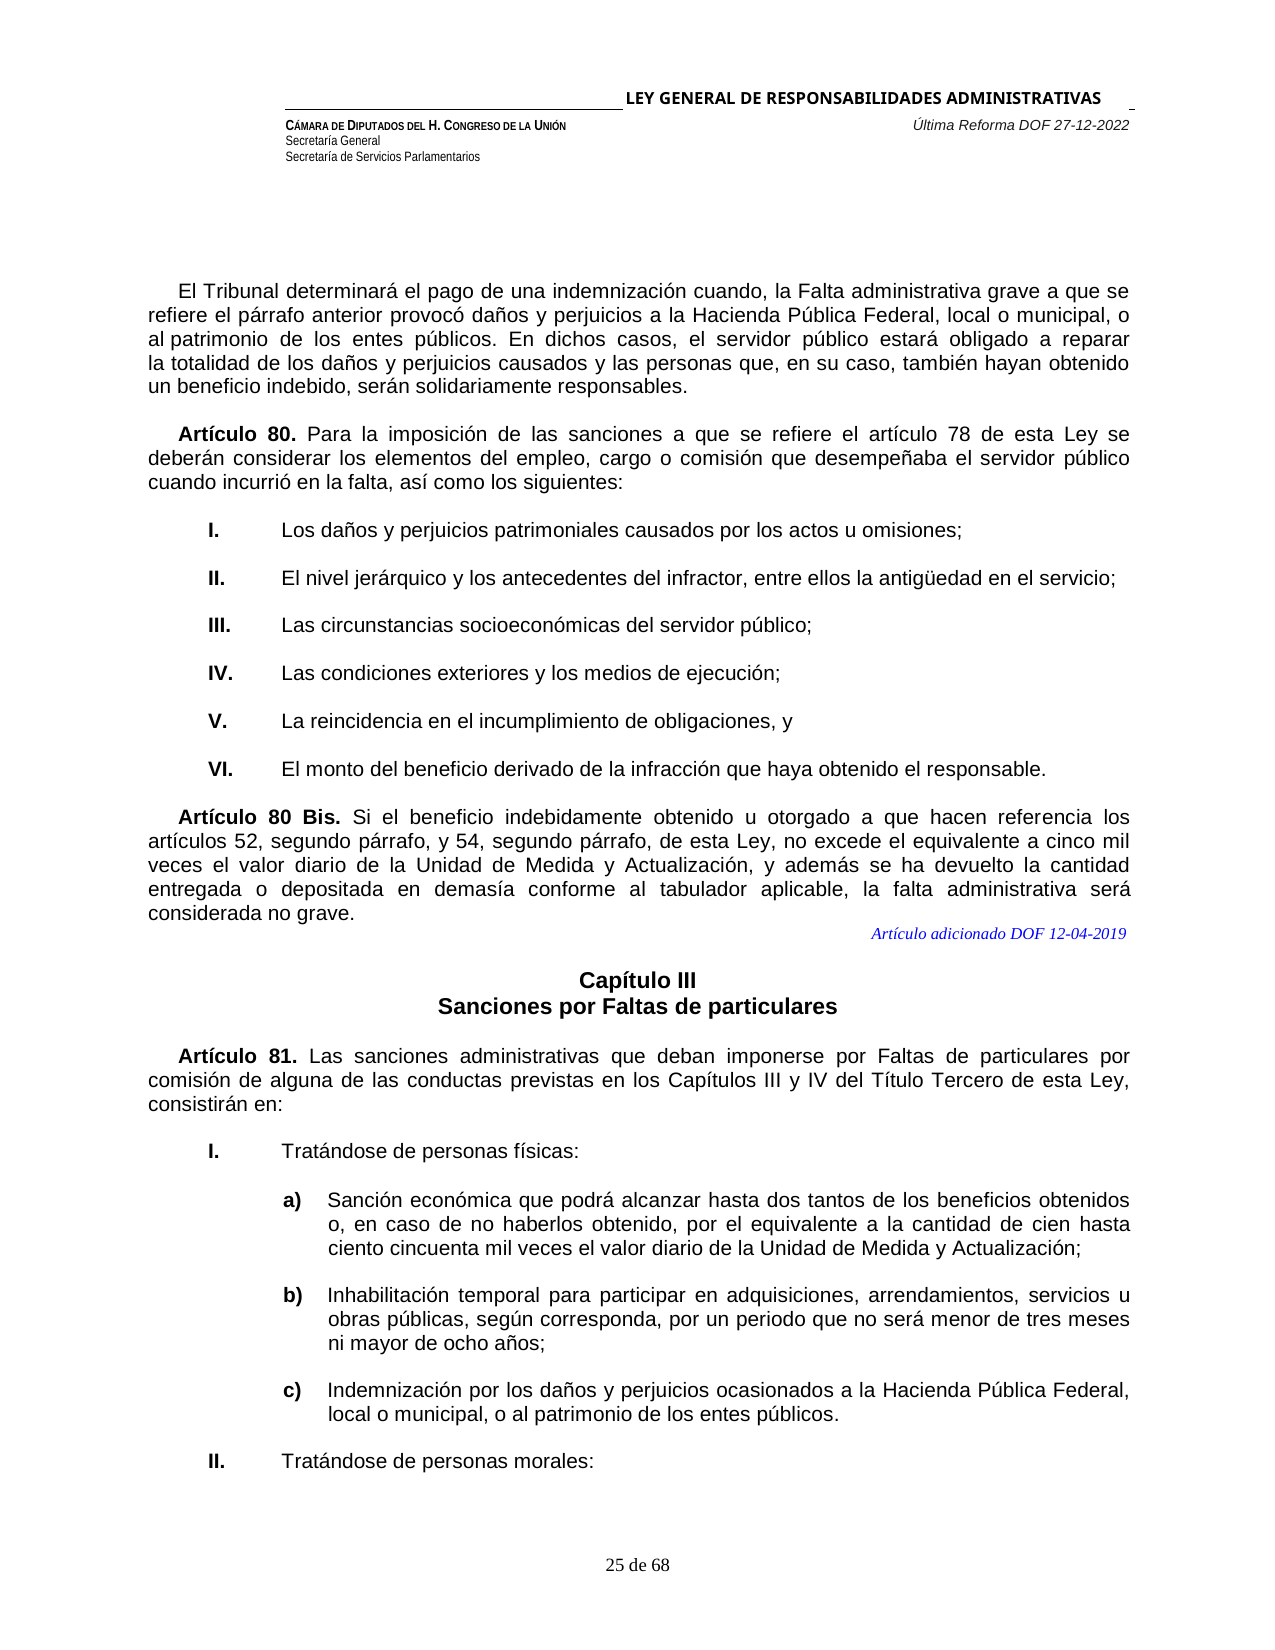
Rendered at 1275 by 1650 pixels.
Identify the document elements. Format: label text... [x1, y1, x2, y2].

text I. Tratándose de personas físicas: [208, 1139, 1148, 1163]
text c) Indemnización por los daños y perjuicios ocasionados a la Hacienda Pública Federal, local o municipal, o al patrimonio de los entes públicos. [283, 1378, 1130, 1426]
text V. La reincidencia en el incumplimiento de obligaciones, y [208, 709, 1148, 733]
text VI. El monto del beneficio derivado de la infracción que haya obtenido el responsable. [208, 757, 1148, 781]
text El Tribunal determinará el pago de una indemnización cuando, la Falta administrativa grave a que se refiere el párrafo anterior provocó daños y perjuicios a la Hacienda Pública Federal, local o municipal, o al patrimonio de los entes públicos. En dichos casos, el servidor público estará obligado a reparar la totalidad de los daños y perjuicios causados y las personas que, en su caso, también hayan obtenido un beneficio indebido, serán solidariamente responsables. [148, 279, 1130, 398]
text IV. Las condiciones exteriores y los medios de ejecución; [208, 661, 1148, 685]
text a) Sanción económica que podrá alcanzar hasta dos tantos de los beneficios obtenidos o, en caso de no haberlos obtenido, por el equivalente a la cantidad de cien hasta ciento cincuenta mil veces el valor diario de la Unidad de Medida y Actualización; [283, 1187, 1130, 1259]
text Capítulo III [575, 967, 700, 994]
text II. Tratándose de personas morales: [208, 1449, 1148, 1473]
text Sanciones por Faltas de particulares [434, 994, 842, 1020]
text Artículo 80. Para la imposición de las sanciones a que se refiere el artículo 78 de esta Ley se deberán considerar los elementos del empleo, cargo o comisión que desempeñaba el servidor público cuando incurrió en la falta, así como los siguientes: [148, 422, 1130, 494]
text III. Las circunstancias socioeconómicas del servidor público; [208, 613, 1148, 637]
text b) Inhabilitación temporal para participar en adquisiciones, arrendamientos, servicios u obras públicas, según corresponda, por un periodo que no será menor de tres meses ni mayor de ocho años; [283, 1283, 1130, 1354]
text I. Los daños y perjuicios patrimoniales causados por los actos u omisiones; [208, 517, 1148, 541]
text Artículo 81. Las sanciones administrativas que deban imponerse por Faltas de particulares por comisión de alguna de las conductas previstas en los Capítulos III y IV del Título Tercero de esta Ley, consistirán en: [148, 1044, 1130, 1116]
text Artículo adicionado DOF 12-04-2019 [135, 925, 1128, 943]
text Artículo 80 Bis. Si el beneficio indebidamente obtenido u otorgado a que hacen referencia los artículos 52, segundo párrafo, y 54, segundo párrafo, de esta Ley, no excede el equivalente a cinco mil veces el valor diario de la Unidad de Medida y Actualización, y además se ha devuelto la cantidad entregada o depositada en demasía conforme al tabulador aplicable, la falta administrativa será considerada no grave. [148, 805, 1131, 925]
text II. El nivel jerárquico y los antecedentes del infractor, entre ellos la antigüedad en el servicio; [208, 566, 1148, 589]
